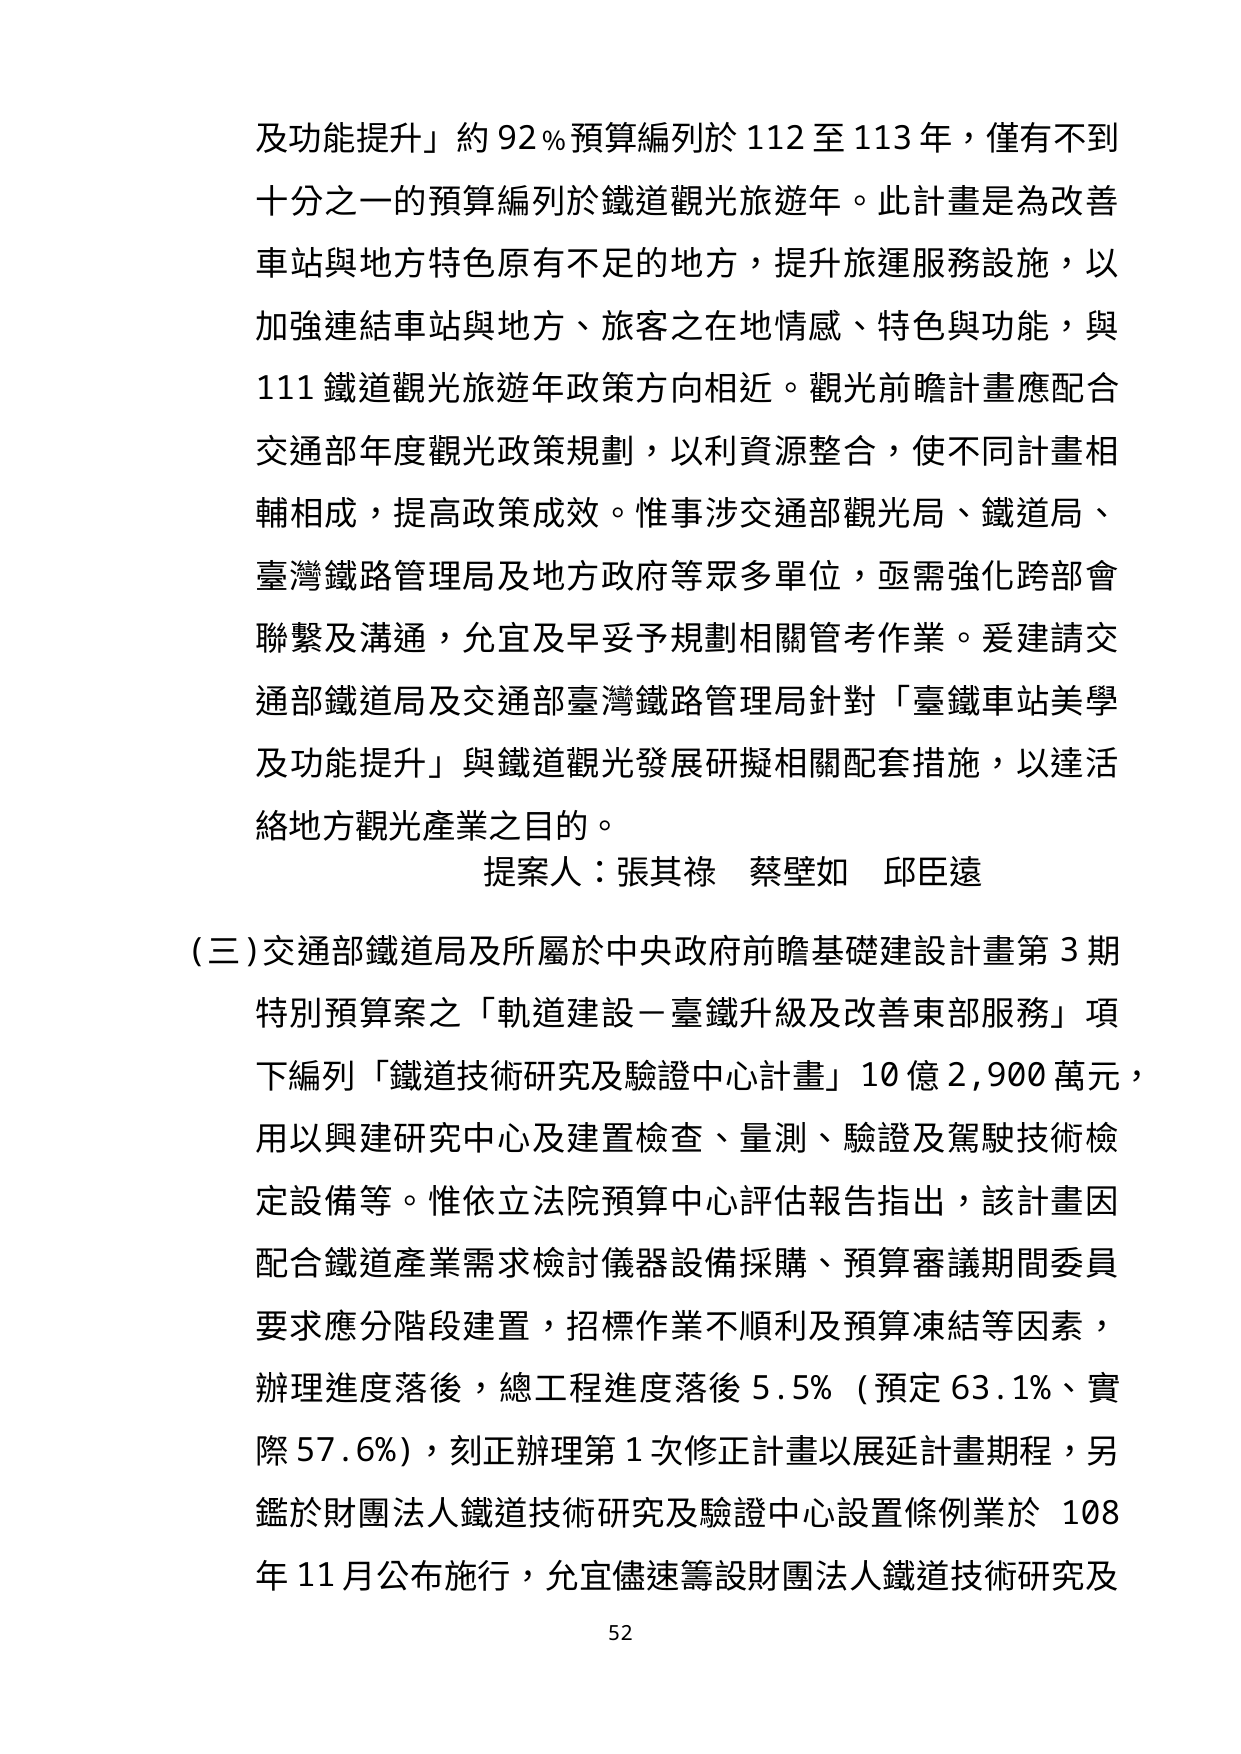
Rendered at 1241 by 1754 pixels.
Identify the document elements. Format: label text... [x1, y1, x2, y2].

text (三)交通部鐵道局及所屬於中央政府前瞻基礎建設計畫第3期特別預算案之「軌道建設－臺鐵升級及改善東部服務」項下編列「鐵道技術研究及驗證中心計畫」10億2,900萬元，用以興建研究中心及建置檢查、量測、驗證及駕駛技術檢定設備等。惟依立法院預算中心評估報告指出，該計畫因配合鐵道產業需求檢討儀器設備採購、預算審議期間委員要求應分階段建置，招標作業不順利及預算凍結等因素，辦理進度落後，總工程進度落後5.5% (預定63.1%、實際57.6%)，刻正辦理第1次修正計畫以展延計畫期程，另鑑於財團法人鐵道技術研究及驗證中心設置條例業於 108年11月公布施行，允宜儘速籌設財團法人鐵道技術研究及驗證中心，並確實配合鐵道產業政策需求建置，俾國內軌道運輸安全及產業發展，爰要求交通部鐵道局妥善研擬檢討措施，並於2個月內向立法院財政及相關委員會提出進度書面報告。 [187, 907, 1120, 1594]
text (二)交通部觀光局及所屬於中央政府前瞻基礎建設計畫第3期特別預算案編列23億5,650萬元推動觀光升級，並以「營造國際魅力景區」、「打造區域旅遊品牌」、「臺鐵車站美學及功能提升」為3項重點執行策略。交通部將111年訂為鐵道觀光旅遊年，並將打造6小時環島鐵路網，結合苗栗、台中、彰化、嘉義、高雄等地的鐵道文化園區，推動鐵道觀光旅遊。各地臺鐵車站應為推動地方鐵道觀光之重要據點，然「推動觀光升級」計畫中「臺鐵車站美學及功能提升」約92﹪預算編列於112至113年，僅有不到十分之一的預算編列於鐵道觀光旅遊年。此計畫是為改善車站與地方特色原有不足的地方，提升旅運服務設施，以加強連結車站與地方、旅客之在地情感、特色與功能，與111鐵道觀光旅遊年政策方向相近。觀光前瞻計畫應配合交通部年度觀光政策規劃，以利資源整合，使不同計畫相輔相成，提高政策成效。惟事涉交通部觀光局、鐵道局、臺灣鐵路管理局及地方政府等眾多單位，亟需強化跨部會聯繫及溝通，允宜及早妥予規劃相關管考作業。爰建請交通部鐵道局及交通部臺灣鐵路管理局針對「臺鐵車站美學及功能提升」與鐵道觀光發展研擬相關配套措施，以達活絡地方觀光產業之目的。 [187, 94, 1120, 844]
text 提案人：張其祿 蔡壁如 邱臣遠 [483, 844, 1120, 894]
